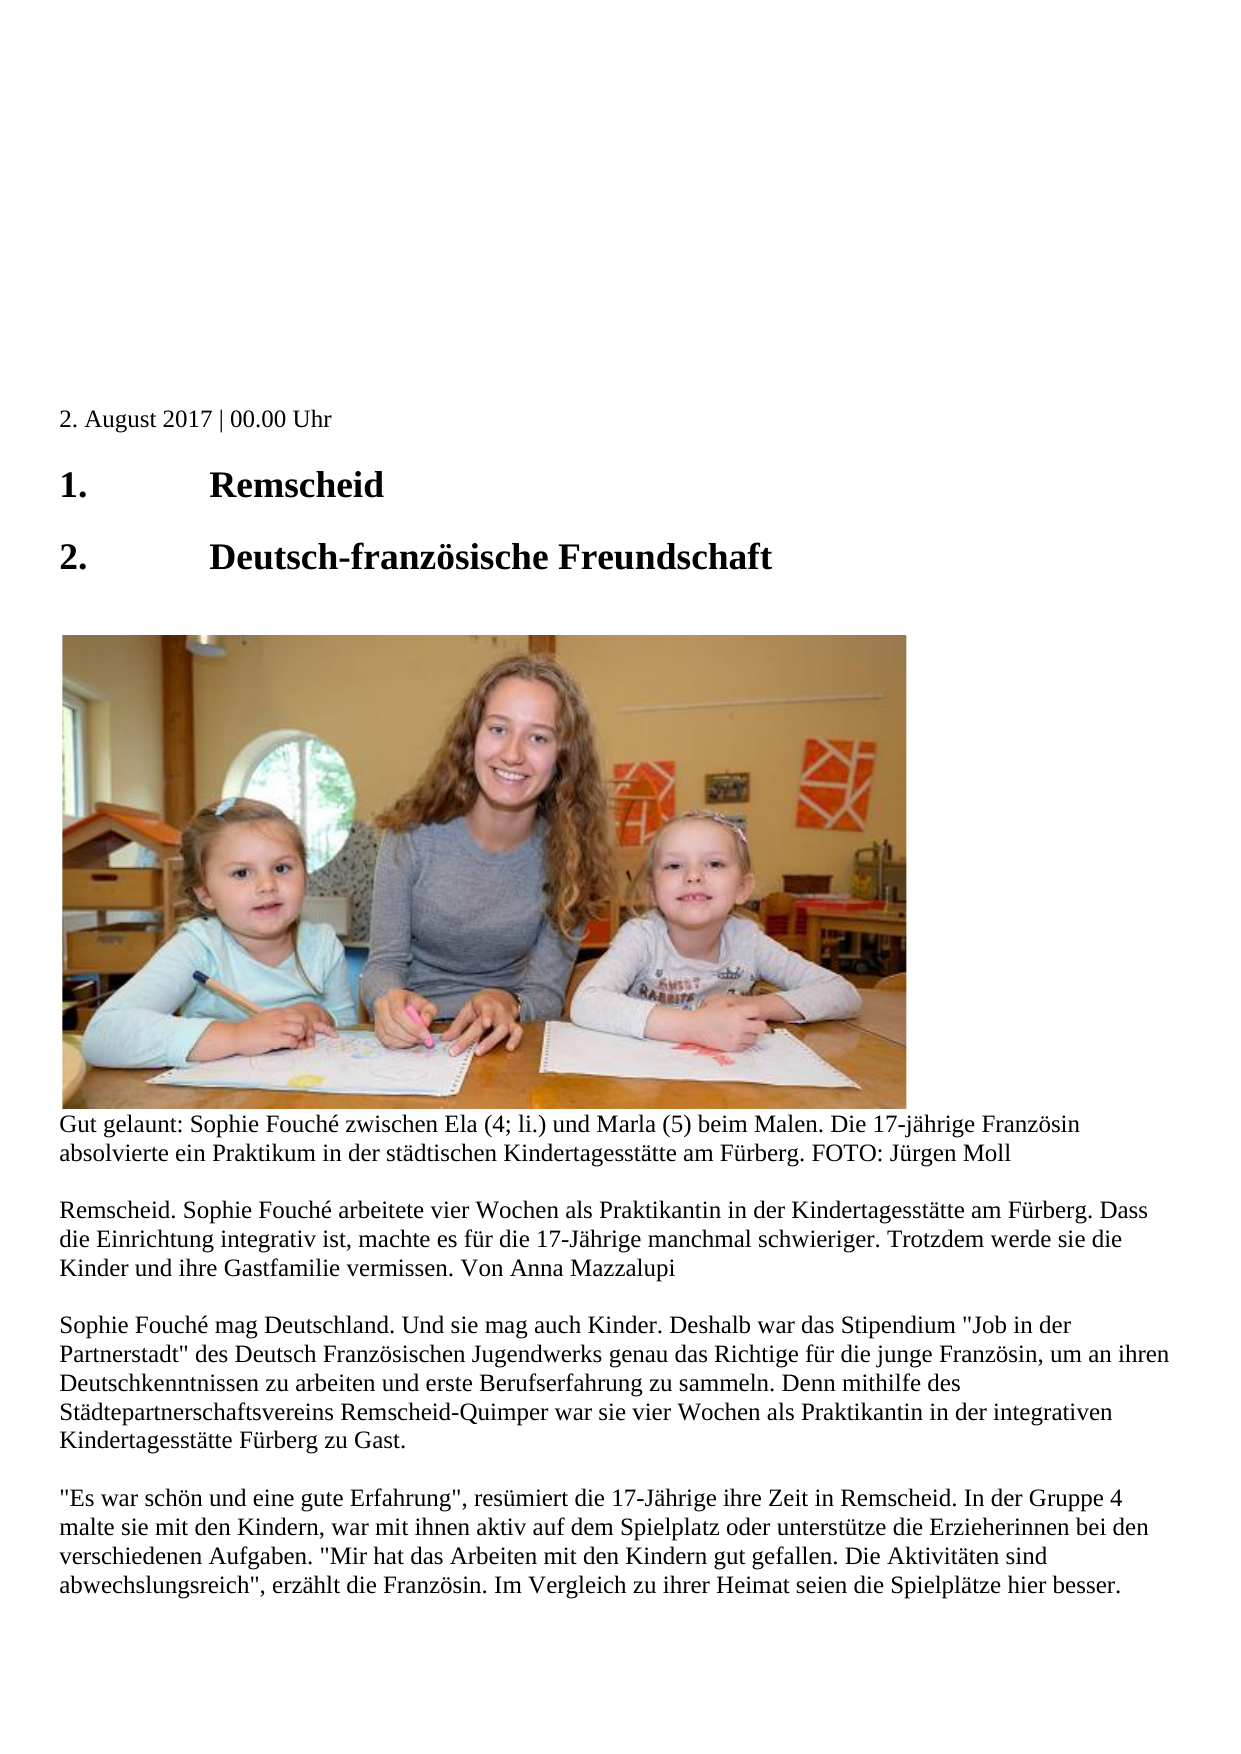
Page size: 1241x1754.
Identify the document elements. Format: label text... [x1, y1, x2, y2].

picture [62, 635, 907, 1109]
text "Es war schön und eine gute Erfahrung", resümiert die 17-Jährige ihre Zeit in Remscheid. In der Gruppe 4 malte sie mit den Kindern, war mit ihnen aktiv auf dem Spielplatz oder unterstütze die Erzieherinnen bei den verschiedenen Aufgaben. "Mir hat das Arbeiten mit den Kindern gut gefallen. Die Aktivitäten sind abwechslungsreich", erzählt die Französin. Im Vergleich zu ihrer Heimat seien die Spielplätze hier besser. [59, 1483, 1181, 1598]
list Deutsch-französische Freundschaft [59, 534, 1181, 577]
text 2. August 2017 | 00.00 Uhr [59, 404, 1181, 433]
list Remscheid [59, 462, 1181, 505]
text Remscheid. Sophie Fouché arbeitete vier Wochen als Praktikantin in der Kindertagesstätte am Fürberg. Dass die Einrichtung integrativ ist, machte es für die 17-Jährige manchmal schwieriger. Trotzdem werde sie die Kinder und ihre Gastfamilie vermissen. Von Anna Mazzalupi [59, 1195, 1181, 1281]
text Gut gelaunt: Sophie Fouché zwischen Ela (4; li.) und Marla (5) beim Malen. Die 17-jährige Französin absolvierte ein Praktikum in der städtischen Kindertagesstätte am Fürberg. FOTO: Jürgen Moll [59, 1109, 1181, 1166]
text Sophie Fouché mag Deutschland. Und sie mag auch Kinder. Deshalb war das Stipendium "Job in der Partnerstadt" des Deutsch Französischen Jugendwerks genau das Richtige für die junge Französin, um an ihren Deutschkenntnissen zu arbeiten und erste Berufserfahrung zu sammeln. Denn mithilfe des Städtepartnerschaftsvereins Remscheid-Quimper war sie vier Wochen als Praktikantin in der integrativen Kindertagesstätte Fürberg zu Gast. [59, 1311, 1181, 1454]
